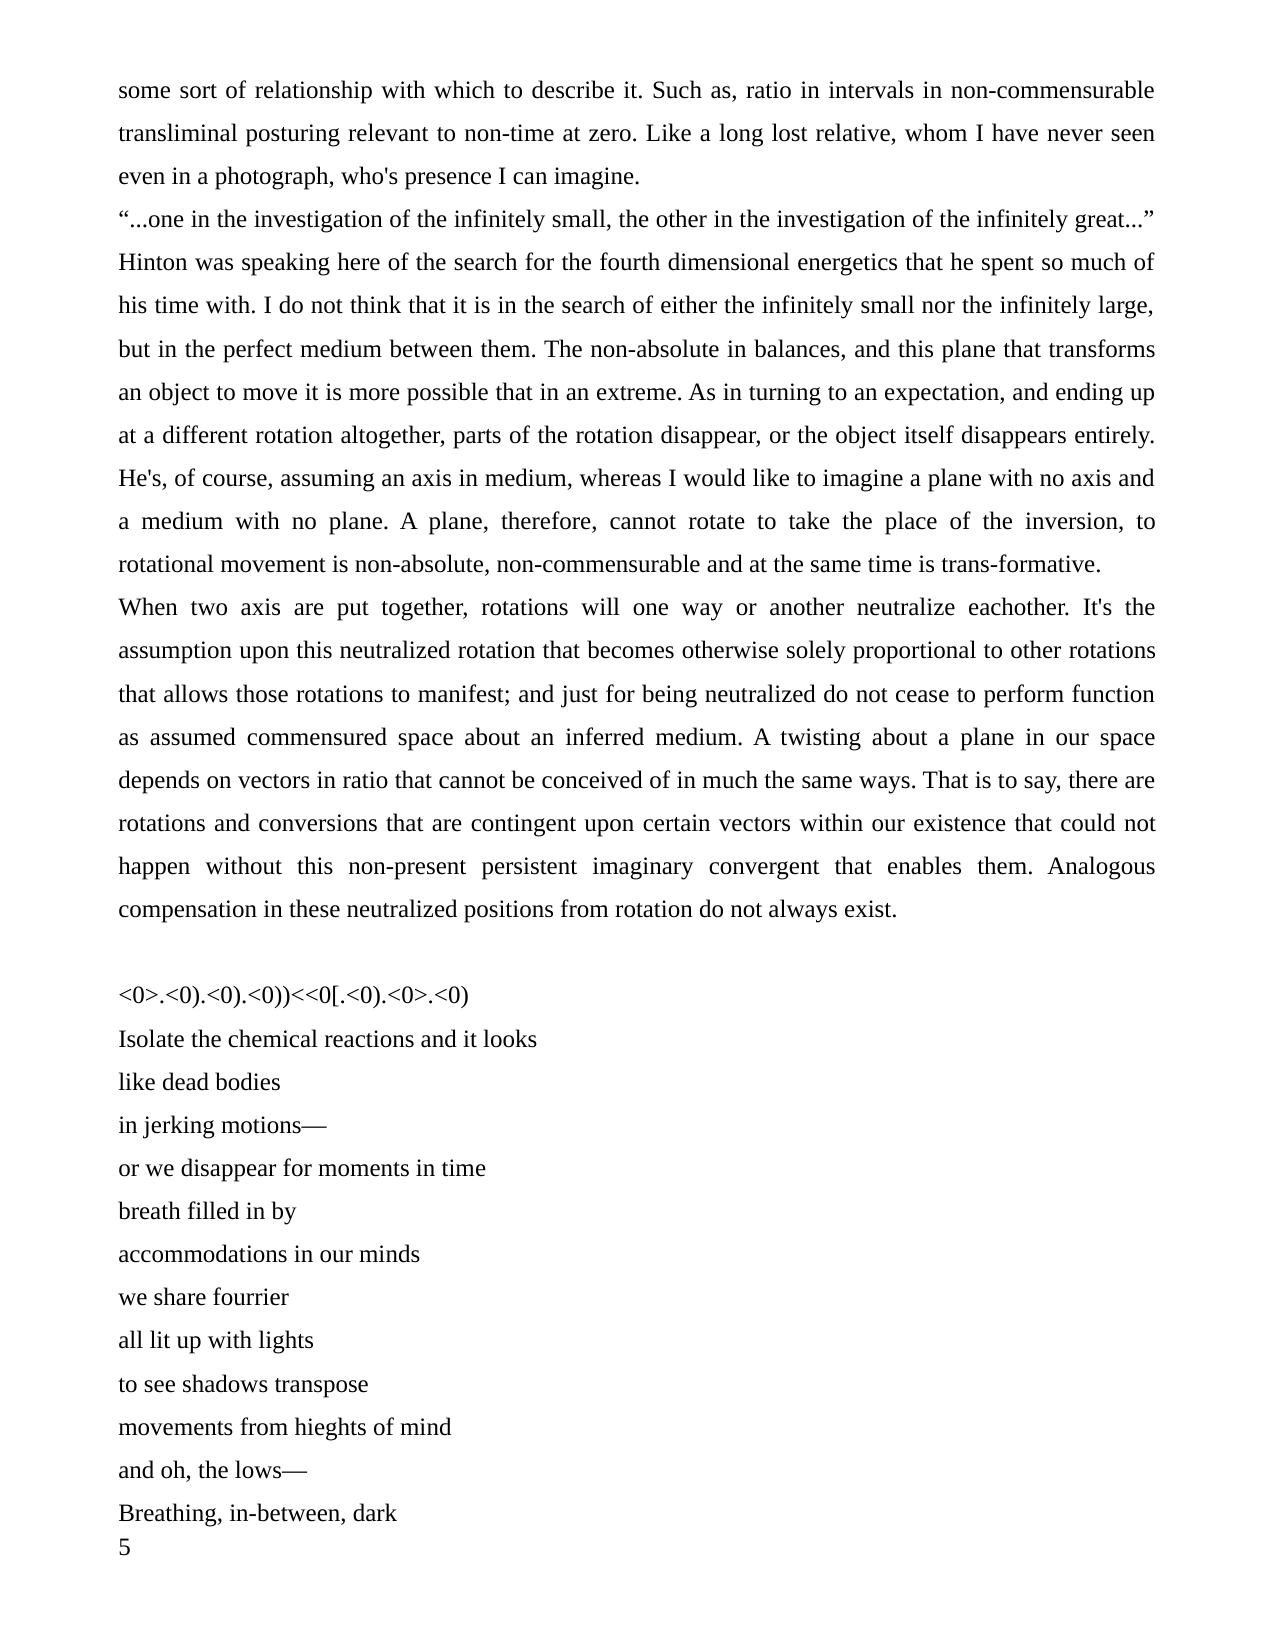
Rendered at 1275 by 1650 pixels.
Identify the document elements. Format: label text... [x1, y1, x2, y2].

text breath filled in by [118, 1196, 1157, 1225]
text Breathing, in-between, dark [118, 1498, 1157, 1527]
text “...one in the investigation of the infinitely small, the other in the investigation of the infinitely great...” Hinton was speaking here of the search for the fourth dimensional energetics that he spent so much of his time with. I do not think that it is in the search of either the infinitely small nor the infinitely large, but in the perfect medium between them. The non-absolute in balances, and this plane that transforms an object to move it is more possible that in an extreme. As in turning to an expectation, and ending up at a different rotation altogether, parts of the rotation disappear, or the object itself disappears entirely. He's, of course, assuming an axis in medium, whereas I would like to imagine a plane with no axis and a medium with no plane. A plane, therefore, cannot rotate to take the place of the inversion, to rotational movement is non-absolute, non-commensurable and at the same time is trans-formative. [118, 204, 1157, 578]
text like dead bodies [118, 1067, 1157, 1096]
text all lit up with lights [118, 1326, 1157, 1354]
text When two axis are put together, rotations will one way or another neutralize eachother. It's the assumption upon this neutralized rotation that becomes otherwise solely proportional to other rotations that allows those rotations to manifest; and just for being neutralized do not cease to perform function as assumed commensured space about an inferred medium. A twisting about a plane in our space depends on vectors in ratio that cannot be conceived of in much the same ways. That is to say, there are rotations and conversions that are contingent upon certain vectors within our existence that could not happen without this non-present persistent imaginary convergent that enables them. Analogous compensation in these neutralized positions from rotation do not always exist. [118, 592, 1157, 923]
text in jerking motions— [118, 1110, 1157, 1139]
text some sort of relationship with which to describe it. Such as, ratio in intervals in non-commensurable transliminal posturing relevant to non-time at zero. Like a long lost relative, whom I have never seen even in a photograph, who's presence I can imagine. [118, 75, 1157, 190]
text or we disappear for moments in time [118, 1153, 1157, 1182]
text to see shadows transpose [118, 1369, 1157, 1397]
text movements from hieghts of mind [118, 1412, 1157, 1441]
text <0>.<0).<0).<0))<<0[.<0).<0>.<0) [118, 981, 1157, 1009]
text we share fourrier [118, 1282, 1157, 1311]
text Isolate the chemical reactions and it looks [118, 1024, 1157, 1052]
text and oh, the lows— [118, 1455, 1157, 1484]
text accommodations in our minds [118, 1239, 1157, 1268]
